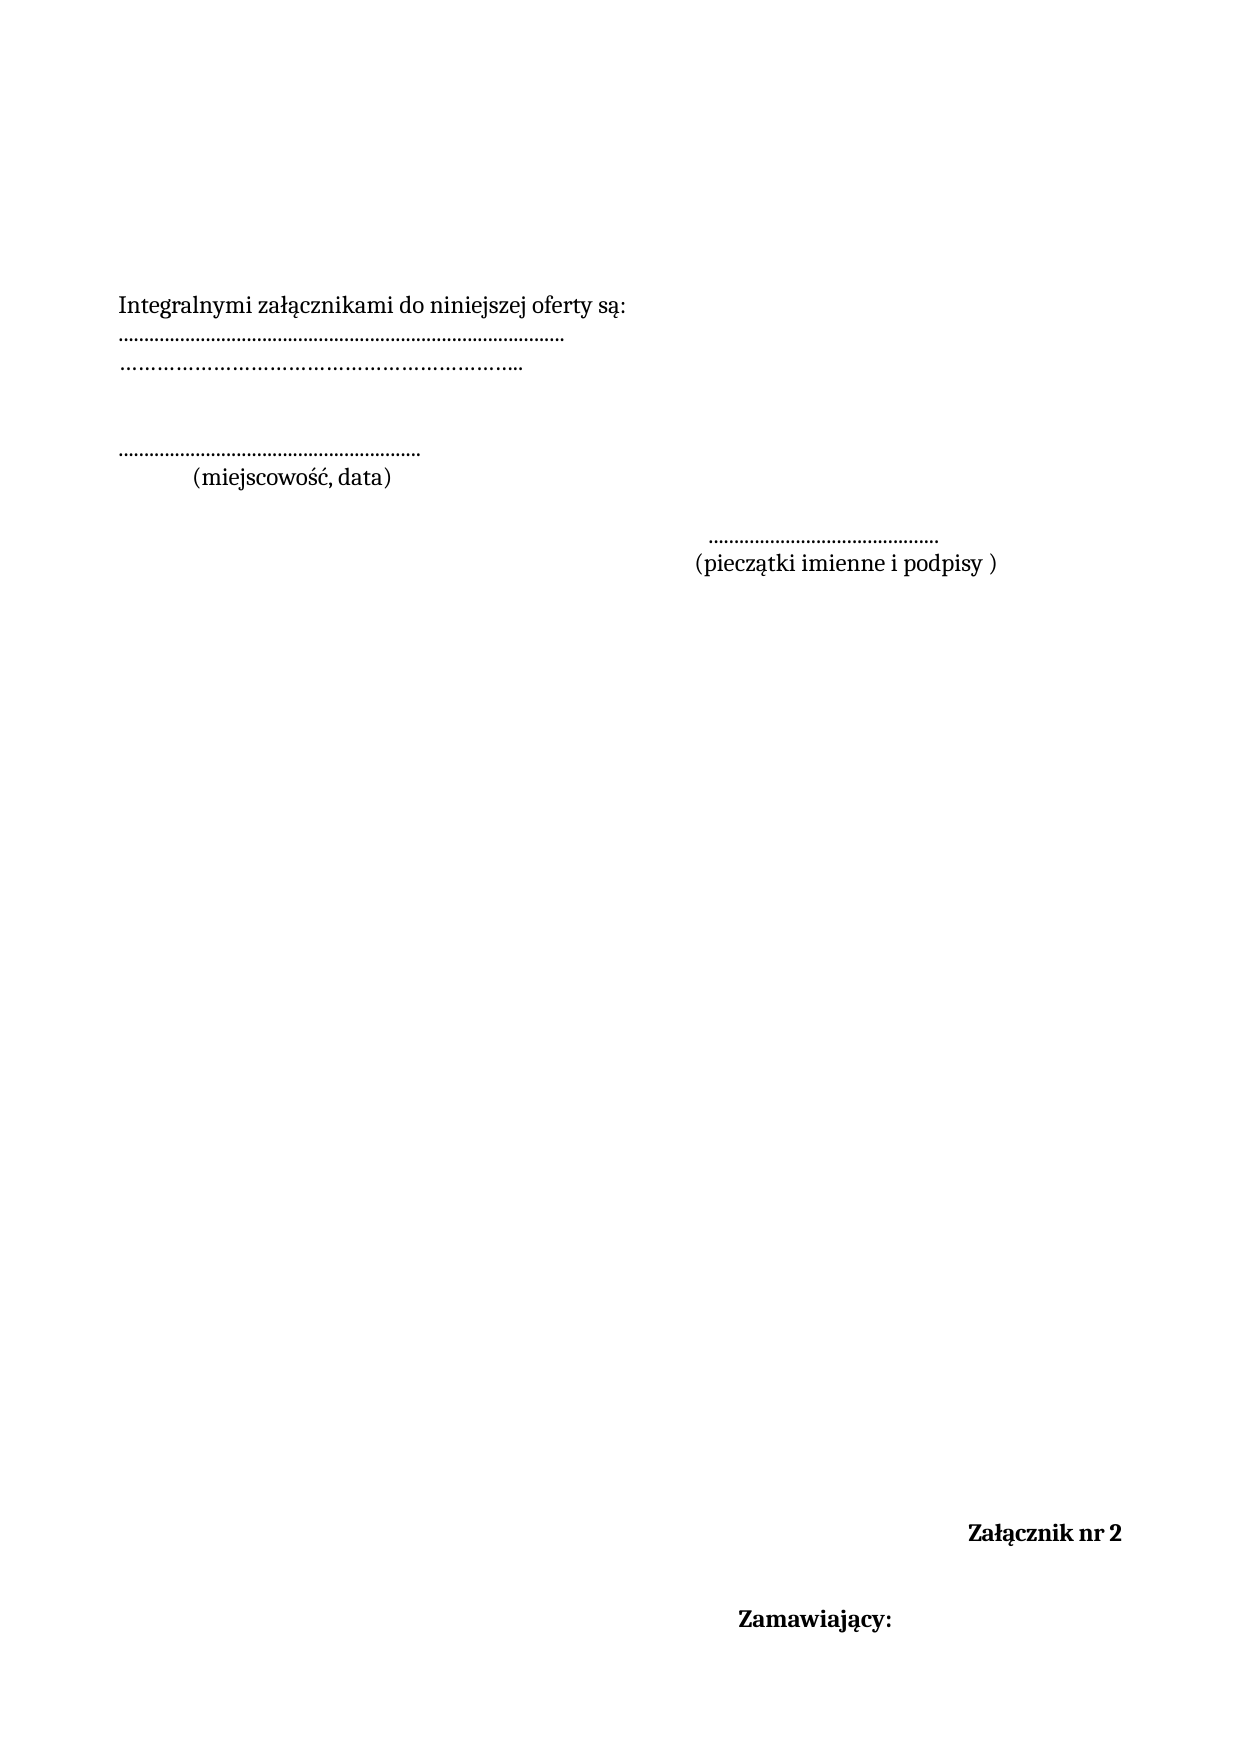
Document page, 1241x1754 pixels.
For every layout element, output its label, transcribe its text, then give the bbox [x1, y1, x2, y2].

text ....................................................................................... [118, 319, 1122, 348]
text Integralnymi załącznikami do niniejszej oferty są: [118, 291, 1122, 319]
text ............................................. [708, 492, 1122, 549]
text (pieczątki imienne i podpisy ) [620, 549, 1122, 578]
text (miejscowość, data) [118, 463, 1122, 492]
text Zamawiający: [664, 1605, 1122, 1633]
text ……………………………………………………….. [118, 348, 1122, 377]
text ........................................................... [118, 434, 1122, 463]
text Załącznik nr 2 [271, 1518, 1122, 1547]
